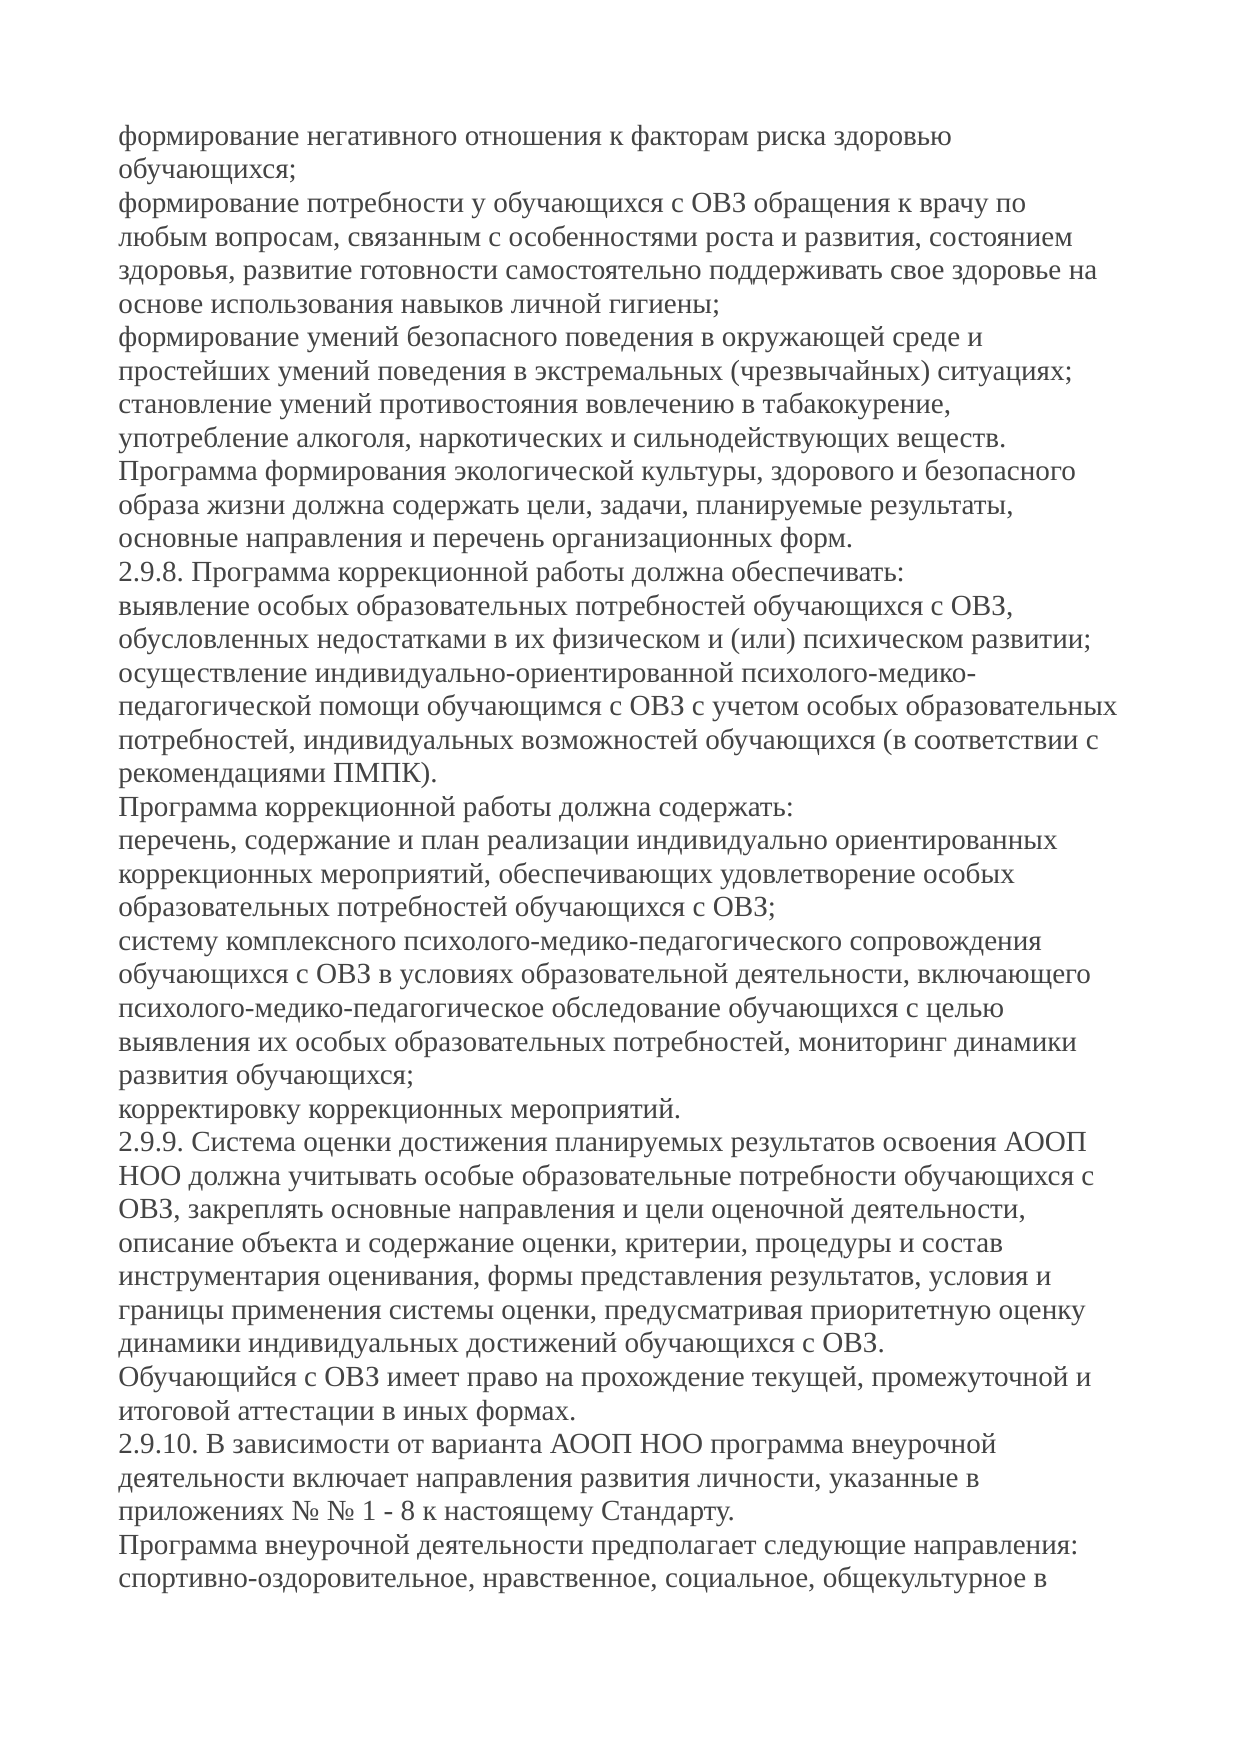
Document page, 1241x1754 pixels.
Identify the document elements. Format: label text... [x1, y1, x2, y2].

text формирование потребности у обучающихся с ОВЗ обращения к врачу по любым вопросам, связанным с особенностями роста и развития, состоянием здоровья, развитие готовности самостоятельно поддерживать свое здоровье на основе использования навыков личной гигиены; [118, 185, 1122, 319]
text 2.9.9. Система оценки достижения планируемых результатов освоения АООП НОО должна учитывать особые образовательные потребности обучающихся с ОВЗ, закреплять основные направления и цели оценочной деятельности, описание объекта и содержание оценки, критерии, процедуры и состав инструментария оценивания, формы представления результатов, условия и границы применения системы оценки, предусматривая приоритетную оценку динамики индивидуальных достижений обучающихся с ОВЗ. [118, 1124, 1122, 1359]
text корректировку коррекционных мероприятий. [118, 1091, 1122, 1124]
text перечень, содержание и план реализации индивидуально ориентированных коррекционных мероприятий, обеспечивающих удовлетворение особых образовательных потребностей обучающихся с ОВЗ; [118, 822, 1122, 923]
text Программа формирования экологической культуры, здорового и безопасного образа жизни должна содержать цели, задачи, планируемые результаты, основные направления и перечень организационных форм. [118, 453, 1122, 554]
text формирование умений безопасного поведения в окружающей среде и простейших умений поведения в экстремальных (чрезвычайных) ситуациях; [118, 319, 1122, 386]
text осуществление индивидуально-ориентированной психолого-медико-педагогической помощи обучающимся с ОВЗ с учетом особых образовательных потребностей, индивидуальных возможностей обучающихся (в соответствии с рекомендациями ПМПК). [118, 655, 1122, 789]
text Программа внеурочной деятельности предполагает следующие направления: спортивно-оздоровительное, нравственное, социальное, общекультурное в [118, 1527, 1122, 1594]
text 2.9.10. В зависимости от варианта АООП НОО программа внеурочной деятельности включает направления развития личности, указанные в приложениях № № 1 - 8 к настоящему Стандарту. [118, 1426, 1122, 1527]
text Обучающийся с ОВЗ имеет право на прохождение текущей, промежуточной и итоговой аттестации в иных формах. [118, 1359, 1122, 1426]
text становление умений противостояния вовлечению в табакокурение, употребление алкоголя, наркотических и сильнодействующих веществ. [118, 386, 1122, 453]
text выявление особых образовательных потребностей обучающихся с ОВЗ, обусловленных недостатками в их физическом и (или) психическом развитии; [118, 588, 1122, 655]
text систему комплексного психолого-медико-педагогического сопровождения обучающихся с ОВЗ в условиях образовательной деятельности, включающего психолого-медико-педагогическое обследование обучающихся с целью выявления их особых образовательных потребностей, мониторинг динамики развития обучающихся; [118, 923, 1122, 1091]
text формирование негативного отношения к факторам риска здоровью обучающихся; [118, 118, 1122, 185]
text 2.9.8. Программа коррекционной работы должна обеспечивать: [118, 554, 1122, 588]
text Программа коррекционной работы должна содержать: [118, 789, 1122, 822]
